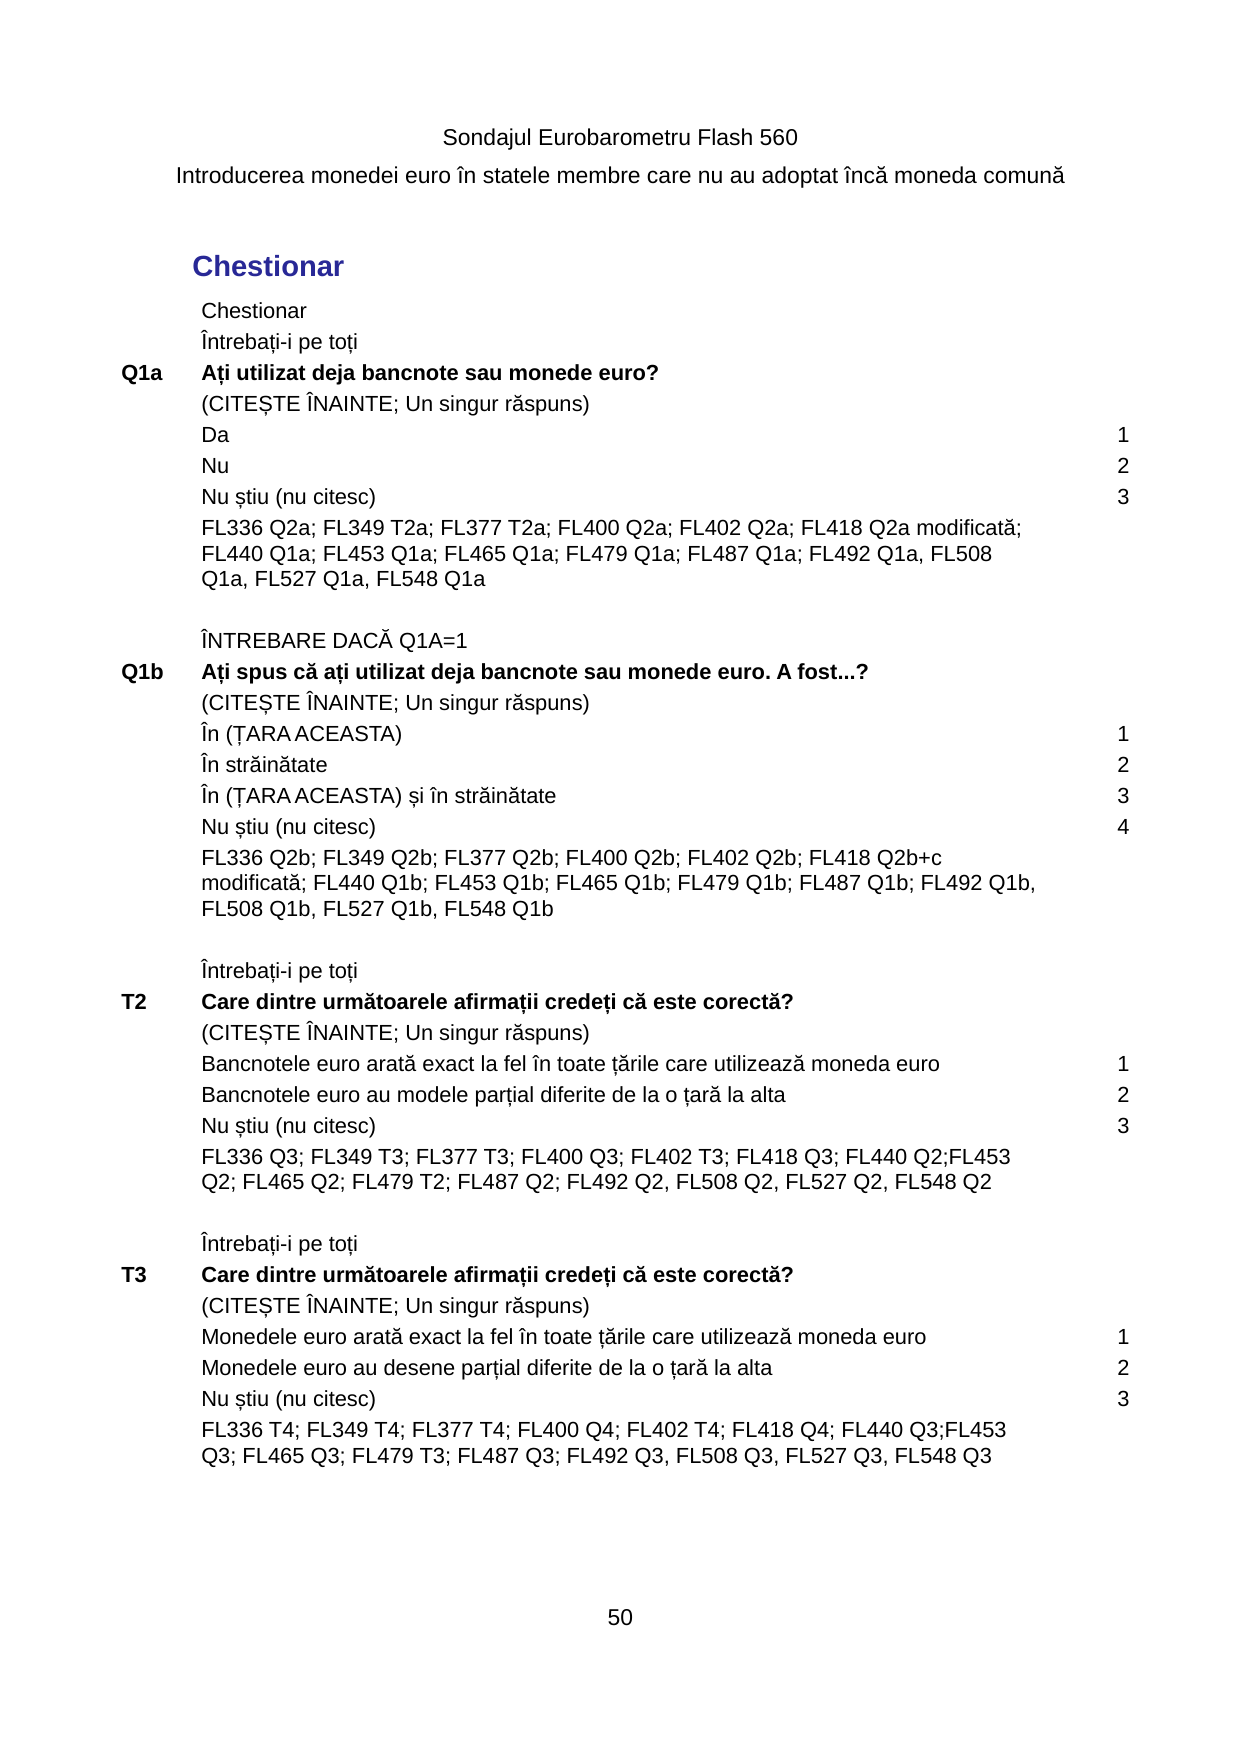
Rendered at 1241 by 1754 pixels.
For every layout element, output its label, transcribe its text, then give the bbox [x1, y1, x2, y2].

table_cell [118, 1141, 198, 1197]
table_cell 3 [1049, 481, 1132, 512]
table_cell (CITEȘTE ÎNAINTE; Un singur răspuns) [198, 687, 1049, 718]
table_cell 1 [1049, 1048, 1132, 1079]
table_cell Întrebați-i pe toți [198, 1228, 1049, 1259]
table_cell FL336 T4; FL349 T4; FL377 T4; FL400 Q4; FL402 T4; FL418 Q4; FL440 Q3;FL453 Q3; FL465 Q3; FL479 T3; FL487 Q3; FL492 Q3, FL508 Q3, FL527 Q3, FL548 Q3 [198, 1415, 1049, 1471]
table_cell [118, 1079, 198, 1110]
table_header [1049, 295, 1132, 326]
table_cell Întrebați-i pe toți [198, 326, 1049, 357]
table_cell [1049, 388, 1132, 419]
table_cell Da [198, 419, 1049, 450]
table_cell [1049, 1017, 1132, 1048]
table_cell Ați spus că ați utilizat deja bancnote sau monede euro. A fost...? [198, 656, 1049, 687]
table_cell FL336 Q2a; FL349 T2a; FL377 T2a; FL400 Q2a; FL402 Q2a; FL418 Q2a modificată; FL440 Q1a; FL453 Q1a; FL465 Q1a; FL479 Q1a; FL487 Q1a; FL492 Q1a, FL508 Q1a, FL527 Q1a, FL548 Q1a [198, 513, 1049, 594]
table_cell Nu știu (nu citesc) [198, 1110, 1049, 1141]
table_cell 2 [1049, 749, 1132, 780]
table_cell [118, 594, 198, 625]
table_header [118, 295, 198, 326]
table_cell 2 [1049, 1353, 1132, 1383]
table_cell 4 [1049, 811, 1132, 842]
table_cell [118, 388, 198, 419]
table_header Chestionar [198, 295, 1049, 326]
table_cell [1049, 1141, 1132, 1197]
table_cell Nu știu (nu citesc) [198, 1384, 1049, 1414]
table_cell [118, 811, 198, 842]
table_cell Q1a [118, 357, 198, 388]
table_cell [1049, 326, 1132, 357]
table_cell Ați utilizat deja bancnote sau monede euro? [198, 357, 1049, 388]
table_cell 1 [1049, 718, 1132, 749]
table_cell 2 [1049, 1079, 1132, 1110]
table_cell [118, 450, 198, 481]
table_cell [1049, 842, 1132, 924]
table_cell Care dintre următoarele afirmații credeți că este corectă? [198, 986, 1049, 1017]
table_cell Bancnotele euro arată exact la fel în toate țările care utilizează moneda euro [198, 1048, 1049, 1079]
table_cell Monedele euro au desene parțial diferite de la o țară la alta [198, 1353, 1049, 1383]
table_cell [118, 513, 198, 594]
table_cell ÎNTREBARE DACĂ Q1A=1 [198, 625, 1049, 656]
table_cell (CITEȘTE ÎNAINTE; Un singur răspuns) [198, 1290, 1049, 1321]
table_cell (CITEȘTE ÎNAINTE; Un singur răspuns) [198, 1017, 1049, 1048]
table_cell [1049, 1228, 1132, 1259]
table_cell [118, 1321, 198, 1352]
table_cell T2 [118, 986, 198, 1017]
table_cell Bancnotele euro au modele parțial diferite de la o țară la alta [198, 1079, 1049, 1110]
table_cell [118, 1048, 198, 1079]
table_cell Care dintre următoarele afirmații credeți că este corectă? [198, 1259, 1049, 1290]
table_cell Monedele euro arată exact la fel în toate țările care utilizează moneda euro [198, 1321, 1049, 1352]
table_cell [118, 687, 198, 718]
table_cell Q1b [118, 656, 198, 687]
table_cell [118, 924, 198, 955]
table_cell [118, 1384, 198, 1414]
table_cell [118, 718, 198, 749]
table_cell T3 [118, 1259, 198, 1290]
table_cell [1049, 924, 1132, 955]
table_cell Nu [198, 450, 1049, 481]
table_cell [118, 481, 198, 512]
table_cell [118, 749, 198, 780]
table_cell Nu știu (nu citesc) [198, 811, 1049, 842]
table_cell Întrebați-i pe toți [198, 955, 1049, 986]
table_cell [118, 955, 198, 986]
table_cell [1049, 1197, 1132, 1228]
table_cell [118, 1228, 198, 1259]
table_cell [1049, 1415, 1132, 1471]
table_cell 1 [1049, 1321, 1132, 1352]
table_cell Nu știu (nu citesc) [198, 481, 1049, 512]
table_cell [118, 1110, 198, 1141]
table_cell 2 [1049, 450, 1132, 481]
table_cell [118, 419, 198, 450]
table_cell [1049, 986, 1132, 1017]
table_cell [1049, 357, 1132, 388]
table_cell [118, 625, 198, 656]
table_cell 3 [1049, 1110, 1132, 1141]
table_cell [118, 1415, 198, 1471]
table_cell [1049, 594, 1132, 625]
table_cell [118, 780, 198, 811]
table_cell [1049, 1290, 1132, 1321]
table_cell (CITEȘTE ÎNAINTE; Un singur răspuns) [198, 388, 1049, 419]
table_cell [118, 842, 198, 924]
table_cell [1049, 1259, 1132, 1290]
table_cell [118, 1017, 198, 1048]
table_cell 1 [1049, 419, 1132, 450]
table_cell 3 [1049, 1384, 1132, 1414]
table_cell 3 [1049, 780, 1132, 811]
table_cell În (ȚARA ACEASTA) [198, 718, 1049, 749]
table_cell [198, 594, 1049, 625]
table_cell [1049, 955, 1132, 986]
table_cell [118, 1353, 198, 1383]
table_cell [1049, 687, 1132, 718]
subtitle Chestionar [118, 249, 1122, 283]
table_cell [1049, 625, 1132, 656]
table_cell [118, 326, 198, 357]
table_cell [118, 1290, 198, 1321]
table_cell FL336 Q2b; FL349 Q2b; FL377 Q2b; FL400 Q2b; FL402 Q2b; FL418 Q2b+c modificată; FL440 Q1b; FL453 Q1b; FL465 Q1b; FL479 Q1b; FL487 Q1b; FL492 Q1b, FL508 Q1b, FL527 Q1b, FL548 Q1b [198, 842, 1049, 924]
table_cell [118, 1197, 198, 1228]
table_cell [1049, 656, 1132, 687]
table_cell În străinătate [198, 749, 1049, 780]
table_cell [198, 1197, 1049, 1228]
table_cell [1049, 513, 1132, 594]
table_cell În (ȚARA ACEASTA) și în străinătate [198, 780, 1049, 811]
table_cell FL336 Q3; FL349 T3; FL377 T3; FL400 Q3; FL402 T3; FL418 Q3; FL440 Q2;FL453 Q2; FL465 Q2; FL479 T2; FL487 Q2; FL492 Q2, FL508 Q2, FL527 Q2, FL548 Q2 [198, 1141, 1049, 1197]
table_cell [198, 924, 1049, 955]
